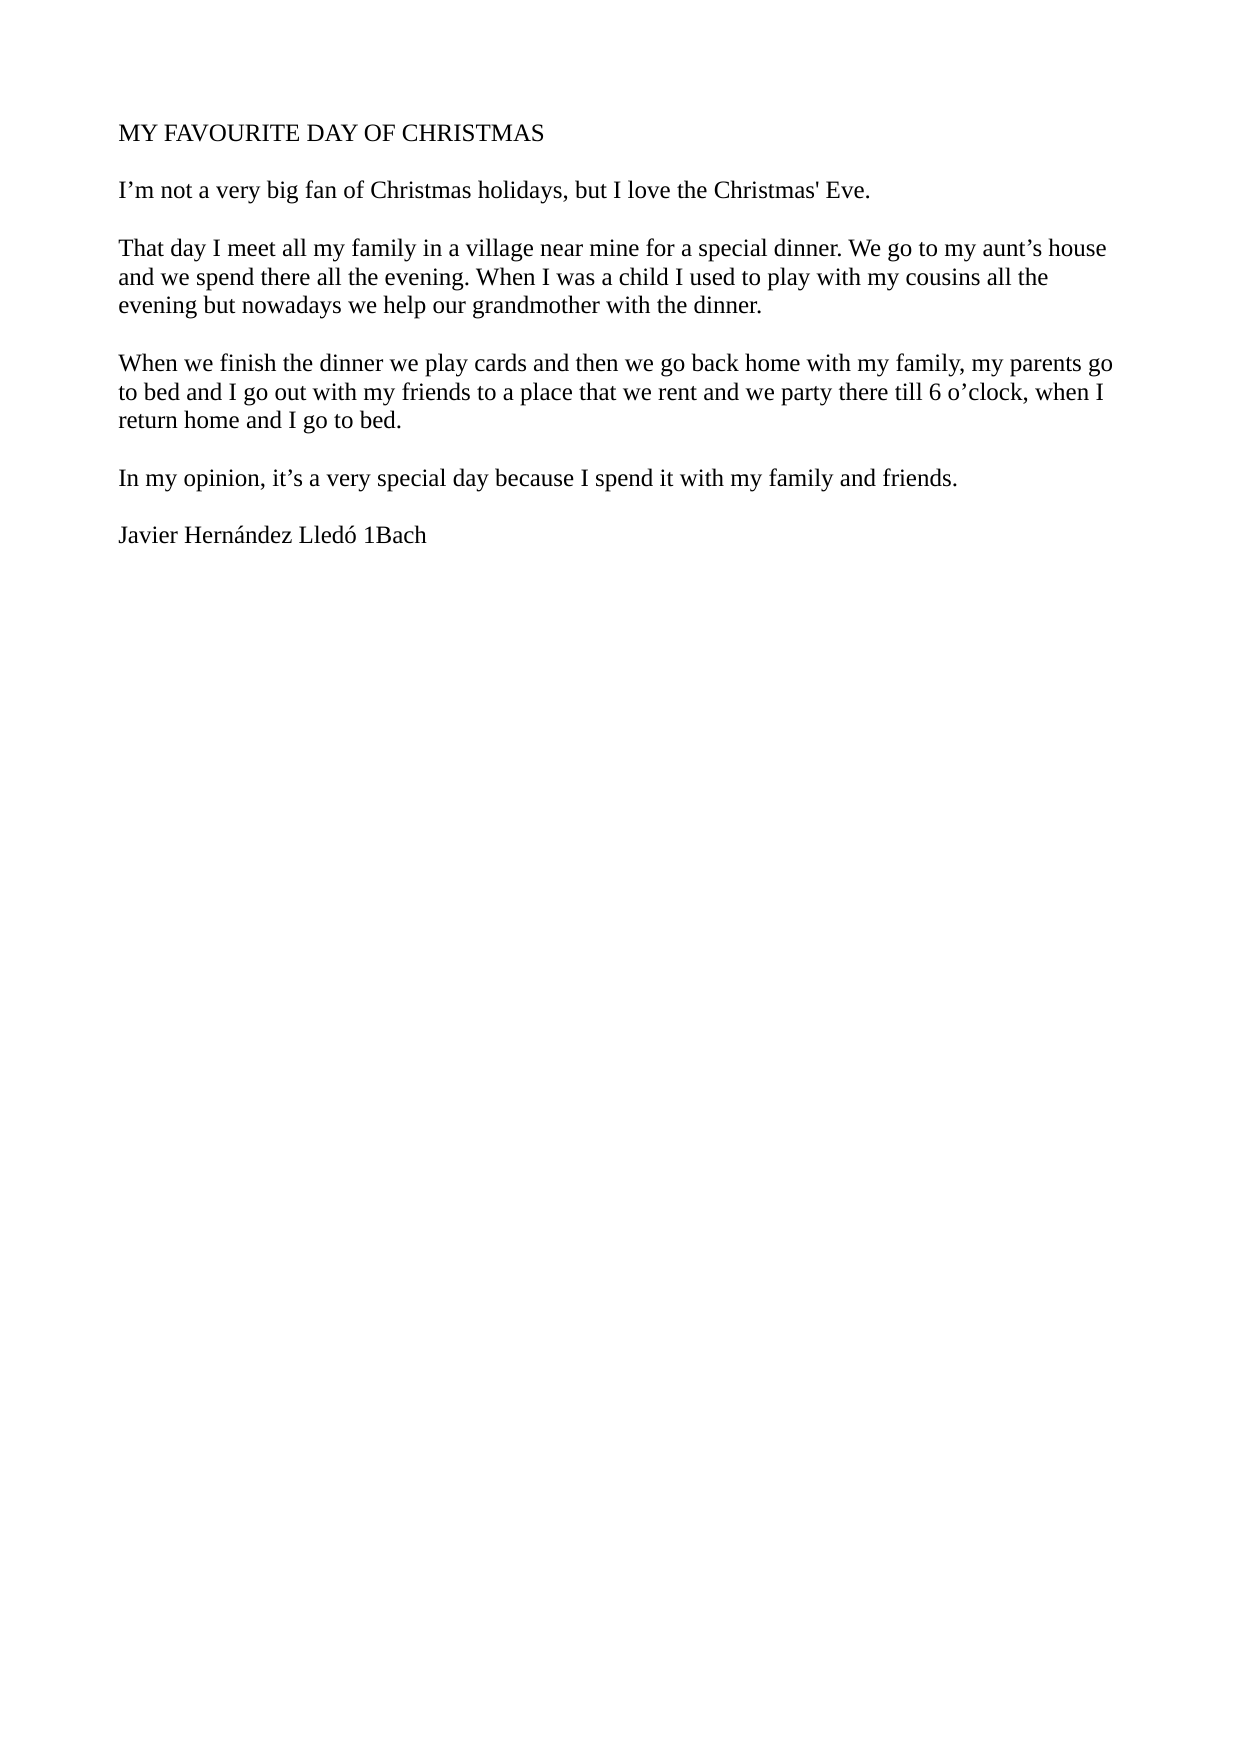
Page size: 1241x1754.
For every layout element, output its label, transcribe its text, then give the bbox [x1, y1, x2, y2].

text MY FAVOURITE DAY OF CHRISTMAS [118, 118, 1122, 147]
text When we finish the dinner we play cards and then we go back home with my family, my parents go to bed and I go out with my friends to a place that we rent and we party there till 6 o’clock, when I return home and I go to bed. [118, 348, 1122, 434]
text Javier Hernández Lledó 1Bach [118, 521, 1122, 549]
text That day I meet all my family in a village near mine for a special dinner. We go to my aunt’s house and we spend there all the evening. When I was a child I used to play with my cousins all the evening but nowadays we help our grandmother with the dinner. [118, 233, 1122, 319]
text I’m not a very big fan of Christmas holidays, but I love the Christmas' Eve. [118, 176, 1122, 204]
text In my opinion, it’s a very special day because I spend it with my family and friends. [118, 463, 1122, 492]
